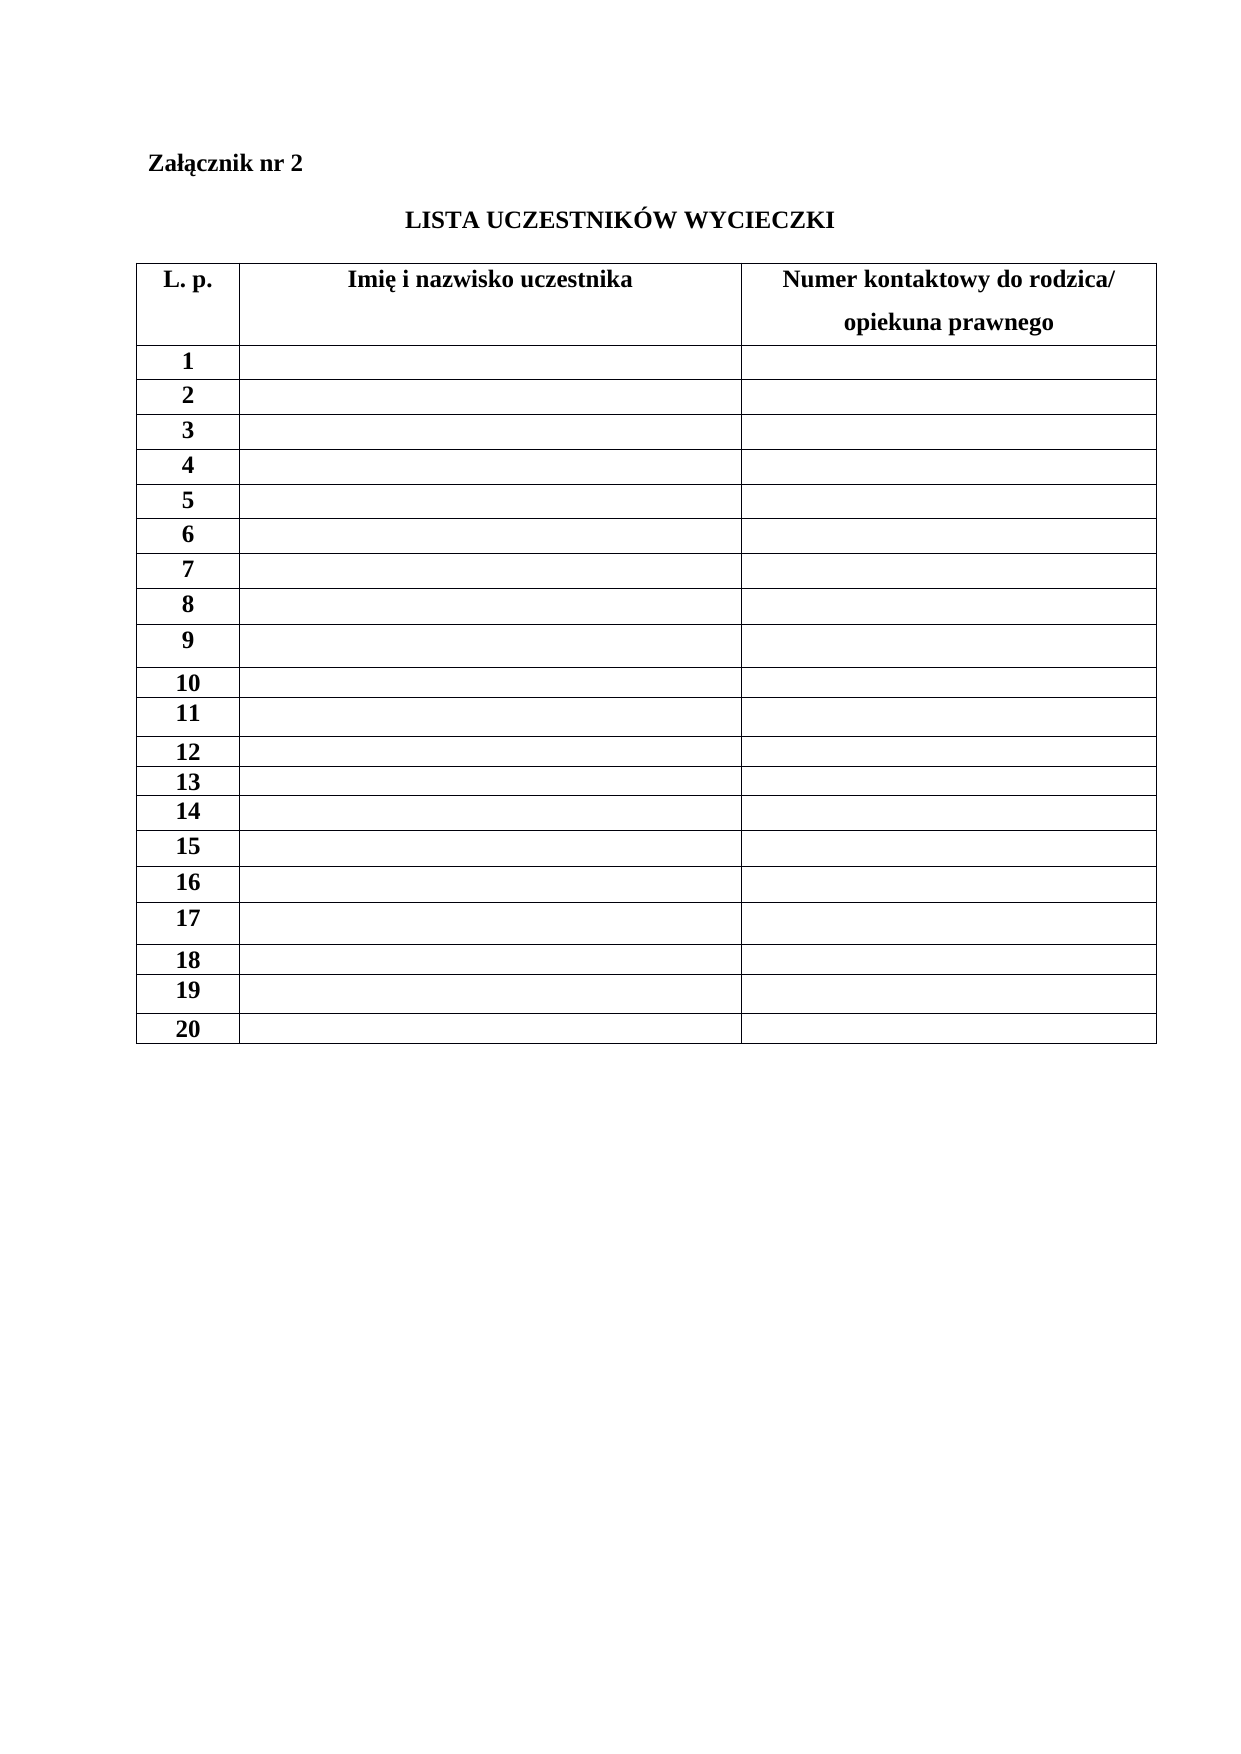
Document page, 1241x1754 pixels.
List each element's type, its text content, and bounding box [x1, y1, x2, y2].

table_cell 20 [137, 1014, 239, 1043]
table_cell [240, 668, 741, 697]
table_cell 1 [137, 346, 239, 379]
table_header Imię i nazwisko uczestnika [240, 264, 741, 345]
table_cell [240, 380, 741, 414]
table_cell [240, 737, 741, 766]
table_cell [742, 975, 1156, 1013]
table_cell [742, 625, 1156, 667]
table_cell [742, 945, 1156, 974]
table_cell 3 [137, 415, 239, 449]
table_cell 10 [137, 668, 239, 697]
table_cell [742, 796, 1156, 830]
table_header L. p. [137, 264, 239, 345]
table_cell 19 [137, 975, 239, 1013]
table_cell [742, 380, 1156, 414]
table_cell [742, 698, 1156, 736]
table_cell [240, 415, 741, 449]
table_cell [240, 625, 741, 667]
table_cell [742, 519, 1156, 553]
table_cell 14 [137, 796, 239, 830]
table_cell 8 [137, 589, 239, 624]
table_cell 18 [137, 945, 239, 974]
table_header Numer kontaktowy do rodzica/ opiekuna prawnego [742, 264, 1156, 345]
table_cell [240, 767, 741, 795]
table_cell [240, 698, 741, 736]
table_cell 4 [137, 450, 239, 484]
table_cell 11 [137, 698, 239, 736]
table_cell [742, 485, 1156, 518]
table_cell [240, 554, 741, 588]
table_cell 2 [137, 380, 239, 414]
text Załącznik nr 2 [148, 148, 1093, 176]
table_cell [240, 346, 741, 379]
table_cell 7 [137, 554, 239, 588]
table_cell [742, 346, 1156, 379]
table_cell [240, 945, 741, 974]
table_cell [240, 867, 741, 902]
table_cell [742, 415, 1156, 449]
table_cell [742, 589, 1156, 624]
table_cell 6 [137, 519, 239, 553]
table_cell [742, 903, 1156, 944]
table_cell [742, 737, 1156, 766]
table_cell [240, 519, 741, 553]
table_cell [240, 485, 741, 518]
table_cell [240, 796, 741, 830]
table_cell [742, 867, 1156, 902]
table_cell 15 [137, 831, 239, 866]
table_cell 9 [137, 625, 239, 667]
table_cell 5 [137, 485, 239, 518]
text LISTA UCZESTNIKÓW WYCIECZKI [148, 205, 1093, 234]
table_cell [742, 668, 1156, 697]
table_cell [240, 589, 741, 624]
table_cell [742, 554, 1156, 588]
table_cell [742, 831, 1156, 866]
table_cell 13 [137, 767, 239, 795]
table_cell 12 [137, 737, 239, 766]
table_cell [240, 450, 741, 484]
table_cell [742, 450, 1156, 484]
table_cell [240, 903, 741, 944]
table_cell 16 [137, 867, 239, 902]
table_cell [742, 767, 1156, 795]
table_cell [240, 831, 741, 866]
table_cell [240, 975, 741, 1013]
table_cell [742, 1014, 1156, 1043]
table_cell [240, 1014, 741, 1043]
table_cell 17 [137, 903, 239, 944]
